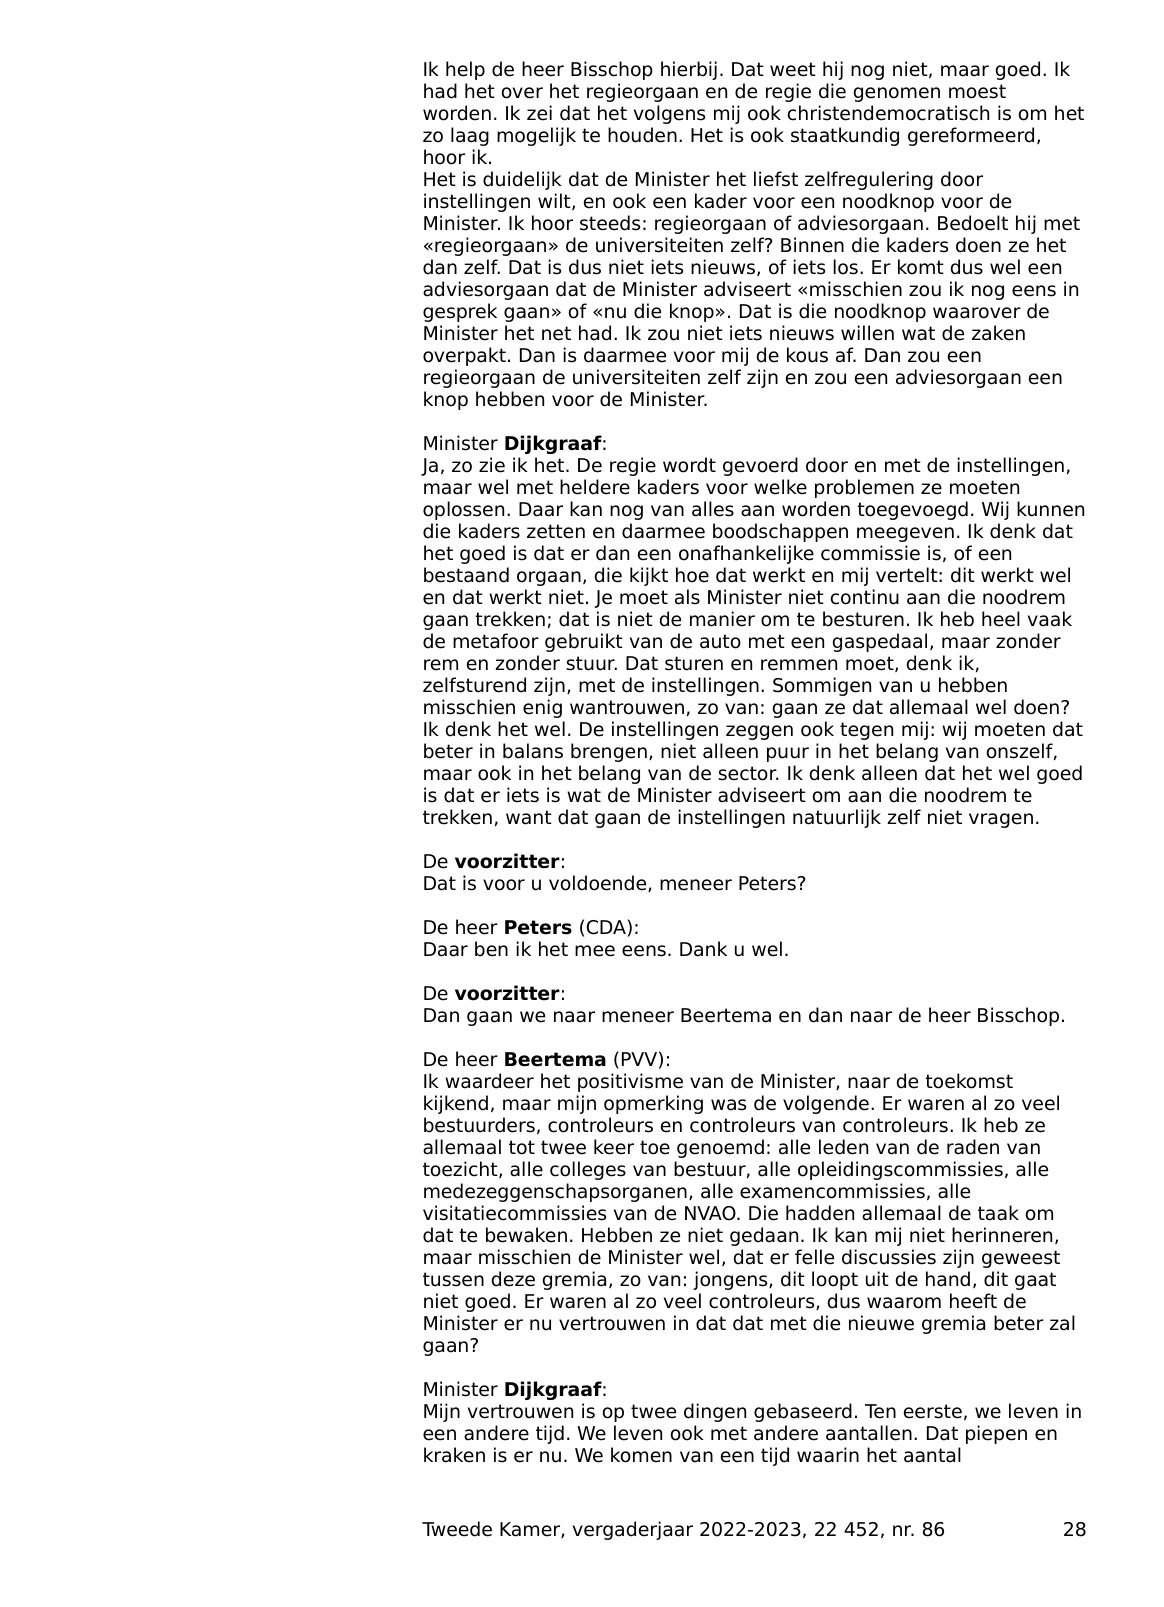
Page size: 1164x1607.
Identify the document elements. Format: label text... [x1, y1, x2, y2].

text Minister Dijkgraaf: [422, 433, 1087, 455]
text Ja, zo zie ik het. De regie wordt gevoerd door en met de instellingen, maar wel met heldere kaders voor welke problemen ze moeten oplossen. Daar kan nog van alles aan worden toegevoegd. Wij kunnen die kaders zetten en daarmee boodschappen meegeven. Ik denk dat het goed is dat er dan een onafhankelijke commissie is, of een bestaand orgaan, die kijkt hoe dat werkt en mij vertelt: dit werkt wel en dat werkt niet. Je moet als Minister niet continu aan die noodrem gaan trekken; dat is niet de manier om te besturen. Ik heb heel vaak de metafoor gebruikt van de auto met een gaspedaal, maar zonder rem en zonder stuur. Dat sturen en remmen moet, denk ik, zelfsturend zijn, met de instellingen. Sommigen van u hebben misschien enig wantrouwen, zo van: gaan ze dat allemaal wel doen? Ik denk het wel. De instellingen zeggen ook tegen mij: wij moeten dat beter in balans brengen, niet alleen puur in het belang van onszelf, maar ook in het belang van de sector. Ik denk alleen dat het wel goed is dat er iets is wat de Minister adviseert om aan die noodrem te trekken, want dat gaan de instellingen natuurlijk zelf niet vragen. [422, 455, 1087, 828]
text Mijn vertrouwen is op twee dingen gebaseerd. Ten eerste, we leven in een andere tijd. We leven ook met andere aantallen. Dat piepen en kraken is er nu. We komen van een tijd waarin het aantal [422, 1401, 1087, 1467]
text Minister Dijkgraaf: [422, 1379, 1087, 1401]
text De heer Peters (CDA): [422, 917, 1087, 939]
text De heer Beertema (PVV): [422, 1049, 1087, 1071]
text Ik waardeer het positivisme van de Minister, naar de toekomst kijkend, maar mijn opmerking was de volgende. Er waren al zo veel bestuurders, controleurs en controleurs van controleurs. Ik heb ze allemaal tot twee keer toe genoemd: alle leden van de raden van toezicht, alle colleges van bestuur, alle opleidingscommissies, alle medezeggenschapsorganen, alle examencommissies, alle visitatiecommissies van de NVAO. Die hadden allemaal de taak om dat te bewaken. Hebben ze niet gedaan. Ik kan mij niet herinneren, maar misschien de Minister wel, dat er felle discussies zijn geweest tussen deze gremia, zo van: jongens, dit loopt uit de hand, dit gaat niet goed. Er waren al zo veel controleurs, dus waarom heeft de Minister er nu vertrouwen in dat dat met die nieuwe gremia beter zal gaan? [422, 1071, 1087, 1357]
text De voorzitter: [422, 983, 1087, 1005]
text Daar ben ik het mee eens. Dank u wel. [422, 939, 1087, 961]
text De voorzitter: [422, 851, 1087, 873]
text Dan gaan we naar meneer Beertema en dan naar de heer Bisschop. [422, 1005, 1087, 1027]
text Ik help de heer Bisschop hierbij. Dat weet hij nog niet, maar goed. Ik had het over het regieorgaan en de regie die genomen moest worden. Ik zei dat het volgens mij ook christendemocratisch is om het zo laag mogelijk te houden. Het is ook staatkundig gereformeerd, hoor ik. [422, 59, 1087, 169]
text Dat is voor u voldoende, meneer Peters? [422, 873, 1087, 895]
text Het is duidelijk dat de Minister het liefst zelfregulering door instellingen wilt, en ook een kader voor een noodknop voor de Minister. Ik hoor steeds: regieorgaan of adviesorgaan. Bedoelt hij met «regieorgaan» de universiteiten zelf? Binnen die kaders doen ze het dan zelf. Dat is dus niet iets nieuws, of iets los. Er komt dus wel een adviesorgaan dat de Minister adviseert «misschien zou ik nog eens in gesprek gaan» of «nu die knop». Dat is die noodknop waarover de Minister het net had. Ik zou niet iets nieuws willen wat de zaken overpakt. Dan is daarmee voor mij de kous af. Dan zou een regieorgaan de universiteiten zelf zijn en zou een adviesorgaan een knop hebben voor de Minister. [422, 169, 1087, 411]
